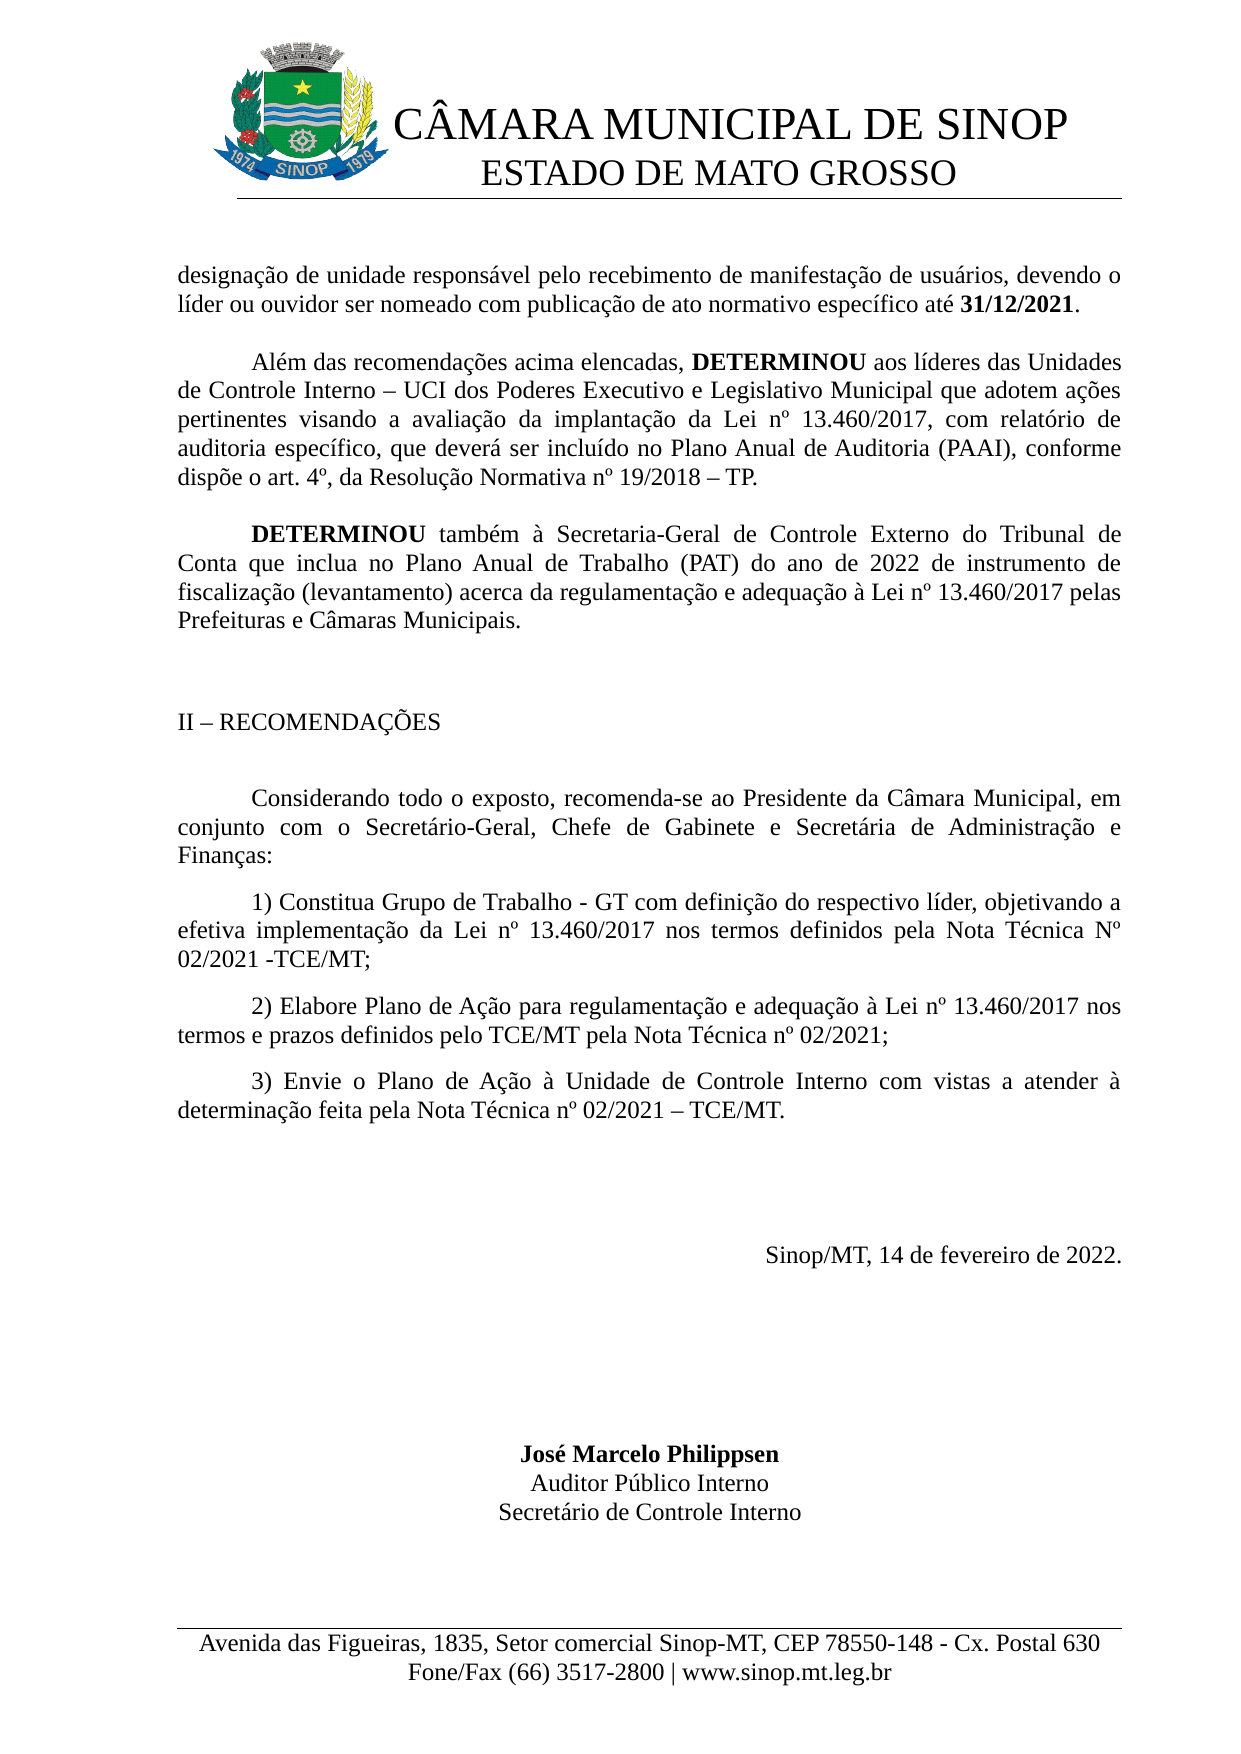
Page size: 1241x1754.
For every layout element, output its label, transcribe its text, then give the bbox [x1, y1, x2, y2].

text DETERMINOU também à Secretaria-Geral de Controle Externo do Tribunal de Conta que inclua no Plano Anual de Trabalho (PAT) do ano de 2022 de instrumento de fiscalização (levantamento) acerca da regulamentação e adequação à Lei nº 13.460/2017 pelas Prefeituras e Câmaras Municipais. [177, 519, 1122, 634]
text Considerando todo o exposto, recomenda-se ao Presidente da Câmara Municipal, em conjunto com o Secretário-Geral, Chefe de Gabinete e Secretária de Administração e Finanças: [177, 783, 1122, 869]
text Auditor Público Interno [177, 1468, 1122, 1497]
text II – RECOMENDAÇÕES [177, 707, 1122, 736]
text José Marcelo Philippsen [177, 1439, 1122, 1468]
picture [212, 42, 390, 181]
text 3) Envie o Plano de Ação à Unidade de Controle Interno com vistas a atender à determinação feita pela Nota Técnica nº 02/2021 – TCE/MT. [177, 1066, 1122, 1124]
text 1) Constitua Grupo de Trabalho - GT com definição do respectivo líder, objetivando a efetiva implementação da Lei nº 13.460/2017 nos termos definidos pela Nota Técnica Nº 02/2021 -TCE/MT; [177, 887, 1122, 973]
text Além das recomendações acima elencadas, DETERMINOU aos líderes das Unidades de Controle Interno – UCI dos Poderes Executivo e Legislativo Municipal que adotem ações pertinentes visando a avaliação da implantação da Lei nº 13.460/2017, com relatório de auditoria específico, que deverá ser incluído no Plano Anual de Auditoria (PAAI), conforme dispõe o art. 4º, da Resolução Normativa nº 19/2018 – TP. [177, 347, 1122, 490]
text 2) Elabore Plano de Ação para regulamentação e adequação à Lei nº 13.460/2017 nos termos e prazos definidos pelo TCE/MT pela Nota Técnica nº 02/2021; [177, 991, 1122, 1048]
text Sinop/MT, 14 de fevereiro de 2022. [177, 1241, 1122, 1269]
text designação de unidade responsável pelo recebimento de manifestação de usuários, devendo o líder ou ouvidor ser nomeado com publicação de ato normativo específico até 31/12/2021. [177, 260, 1122, 318]
text Secretário de Controle Interno [177, 1497, 1122, 1525]
